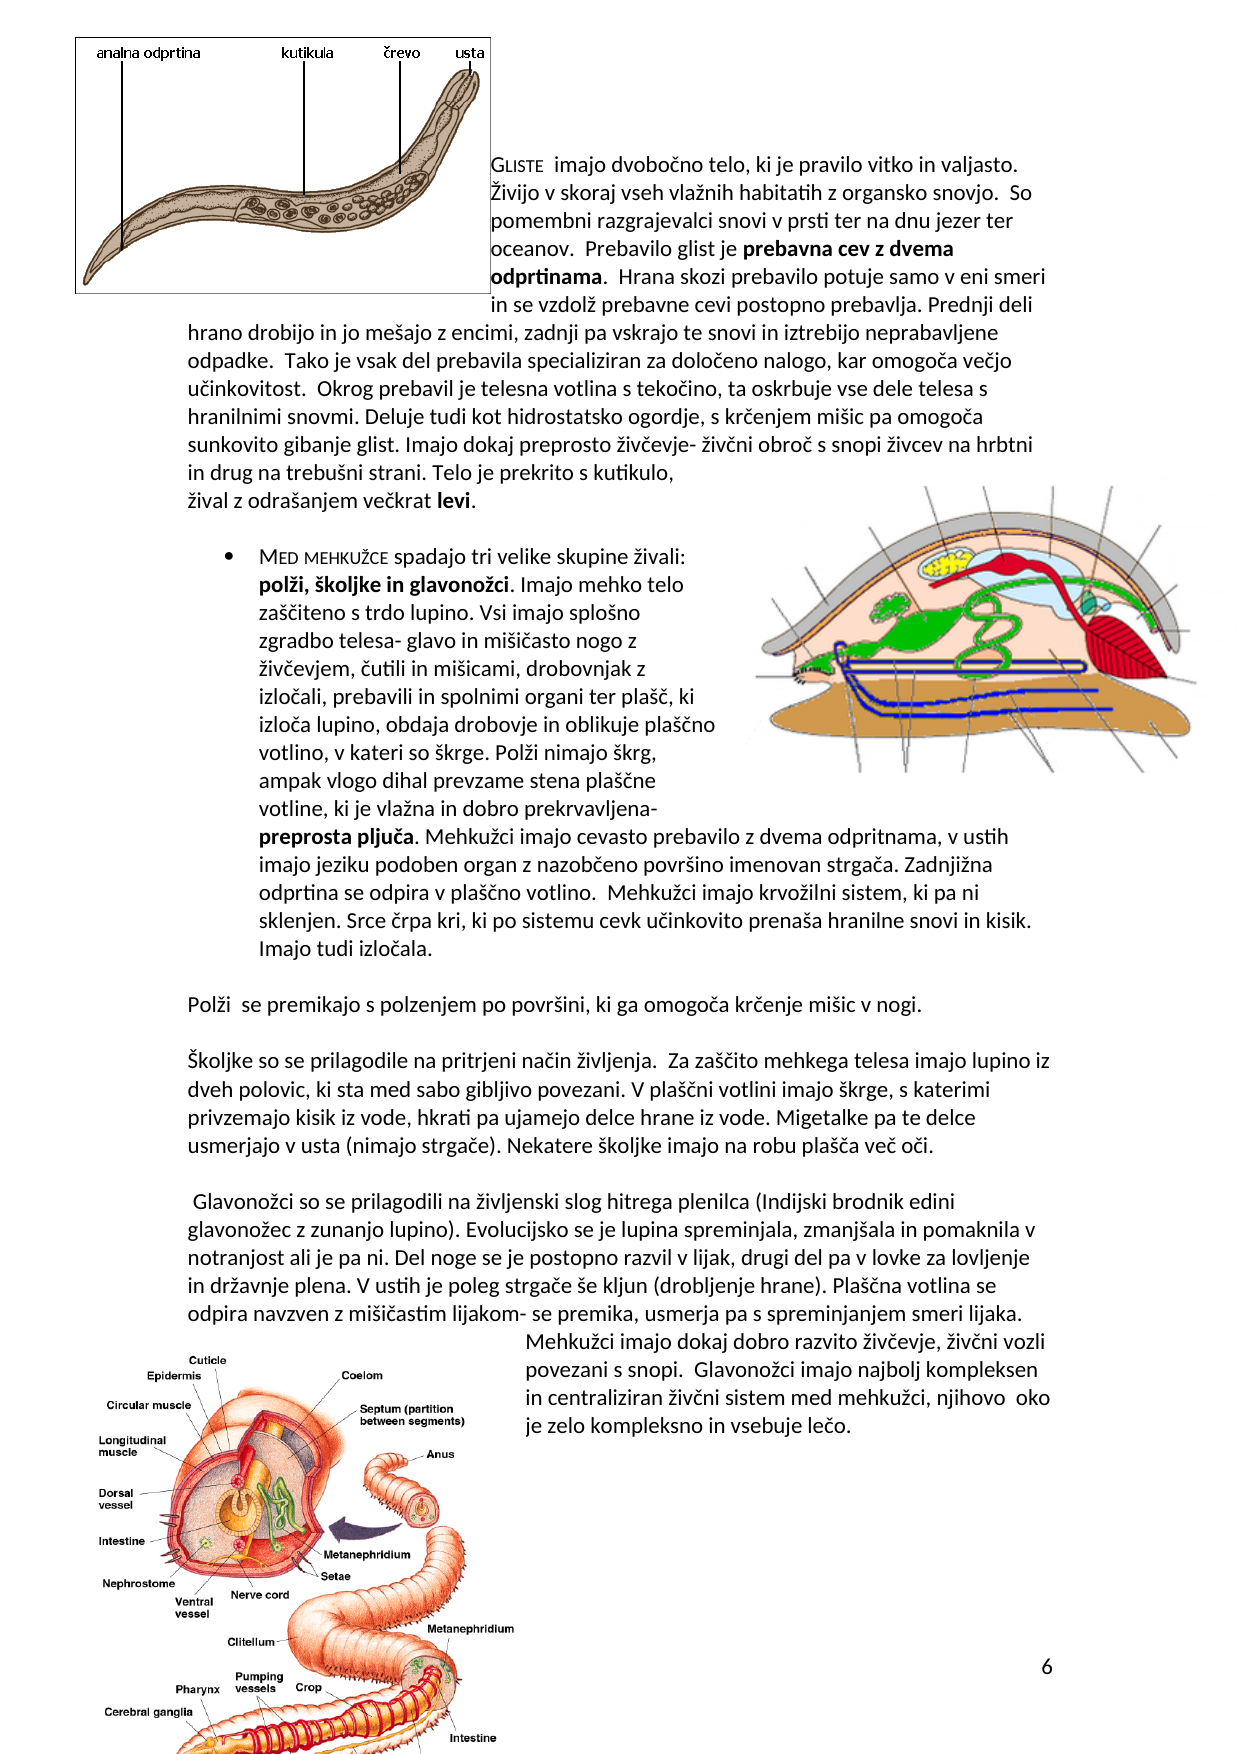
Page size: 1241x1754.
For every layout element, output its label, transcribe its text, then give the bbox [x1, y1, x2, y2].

list Med mehkužce spadajo tri velike skupine živali: polži, školjke in glavonožci. Imajo mehko telo zaščiteno s trdo lupino. Vsi imajo splošno zgradbo telesa- glavo in mišičasto nogo z živčevjem, čutili in mišicami, drobovnjak z izločali, prebavili in spolnimi organi ter plašč, ki izloča lupino, obdaja drobovje in oblikuje plaščno votlino, v kateri so škrge. Polži nimajo škrg, ampak vlogo dihal prevzame stena plaščne votline, ki je vlažna in dobro prekrvavljena- preprosta pljuča. Mehkužci imajo cevasto prebavilo z dvema odpritnama, v ustih imajo jeziku podoben organ z nazobčeno površino imenovan strgača. Zadnjižna odprtina se odpira v plaščno votlino. Mehkužci imajo krvožilni sistem, ki pa ni sklenjen. Srce črpa kri, ki po sistemu cevk učinkovito prenaša hranilne snovi in kisik. Imajo tudi izločala. [225, 542, 1053, 963]
picture [717, 469, 1238, 796]
text Gliste imajo dvobočno telo, ki je pravilo vitko in valjasto. Živijo v skoraj vseh vlažnih habitatih z organsko snovjo. So pomembni razgrajevalci snovi v prsti ter na dnu jezer ter oceanov. Prebavilo glist je prebavna cev z dvema odprtinama. Hrana skozi prebavilo potuje samo v eni smeri in se vzdolž prebavne cevi postopno prebavlja. Prednji deli hrano drobijo in jo mešajo z encimi, zadnji pa vskrajo te snovi in iztrebijo neprabavljene odpadke. Tako je vsak del prebavila specializiran za določeno nalogo, kar omogoča večjo učinkovitost. Okrog prebavil je telesna votlina s tekočino, ta oskrbuje vse dele telesa s hranilnimi snovmi. Deluje tudi kot hidrostatsko ogordje, s krčenjem mišic pa omogoča sunkovito gibanje glist. Imajo dokaj preprosto živčevje- živčni obroč s snopi živcev na hrbtni in drug na trebušni strani. Telo je prekrito s kutikulo, žival z odrašanjem večkrat levi. [187, 150, 1053, 514]
text Glavonožci so se prilagodili na življenski slog hitrega plenilca (Indijski brodnik edini glavonožec z zunanjo lupino). Evolucijsko se je lupina spreminjala, zmanjšala in pomaknila v notranjost ali je pa ni. Del noge se je postopno razvil v lijak, drugi del pa v lovke za lovljenje in državnje plena. V ustih je poleg strgače še kljun (drobljenje hrane). Plaščna votlina se odpira navzven z mišičastim lijakom- se premika, usmerja pa s spreminjanjem smeri lijaka. Mehkužci imajo dokaj dobro razvito živčevje, živčni vozli povezani s snopi. Glavonožci imajo najbolj kompleksen in centraliziran živčni sistem med mehkužci, njihovo oko je zelo kompleksno in vsebuje lečo. [187, 1187, 1053, 1439]
picture [87, 1345, 526, 1754]
text Polži se premikajo s polzenjem po površini, ki ga omogoča krčenje mišic v nogi. [187, 991, 1053, 1019]
text Školjke so se prilagodile na pritrjeni način življenja. Za zaščito mehkega telesa imajo lupino iz dveh polovic, ki sta med sabo gibljivo povezani. V plaščni votlini imajo škrge, s katerimi privzemajo kisik iz vode, hkrati pa ujamejo delce hrane iz vode. Migetalke pa te delce usmerjajo v usta (nimajo strgače). Nekatere školjke imajo na robu plašča več oči. [187, 1047, 1053, 1159]
picture [75, 37, 491, 294]
